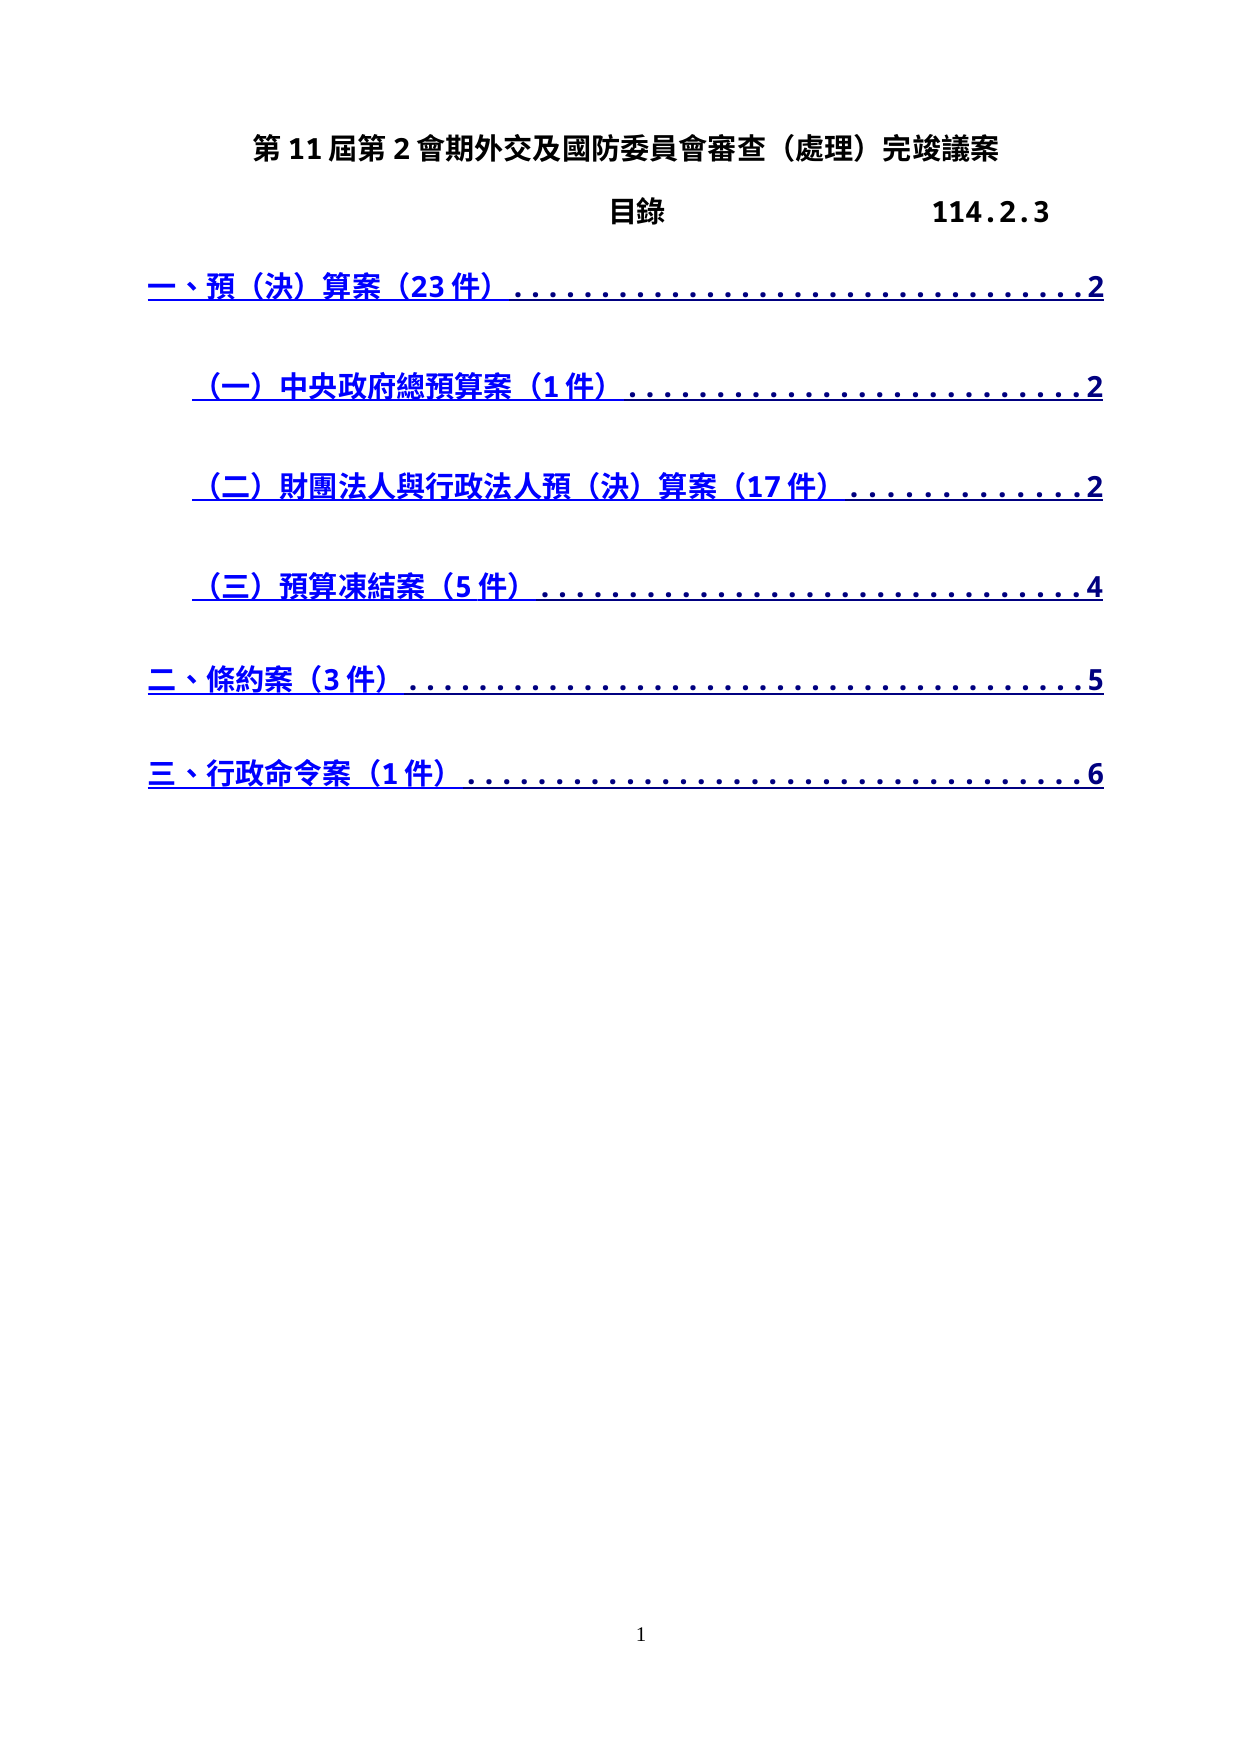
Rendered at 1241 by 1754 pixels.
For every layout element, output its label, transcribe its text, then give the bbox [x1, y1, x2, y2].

text 第11屆第2會期外交及國防委員會審查（處理）完竣議案 [148, 105, 1104, 168]
text [148, 301, 1104, 305]
text [148, 695, 1104, 699]
text 一、預（決）算案（23件） 2 [148, 243, 1104, 299]
text （三）預算凍結案（5件） 4 [192, 543, 1104, 605]
text 二、條約案（3件） 5 [148, 636, 1104, 693]
text 目錄 114.2.3 [148, 168, 1104, 230]
text 三、行政命令案（1件） 6 [148, 730, 1104, 787]
text （二）財團法人與行政法人預（決）算案（17件） 2 [192, 443, 1104, 505]
text （一）中央政府總預算案（1件） 2 [192, 343, 1104, 405]
text [148, 789, 1104, 793]
